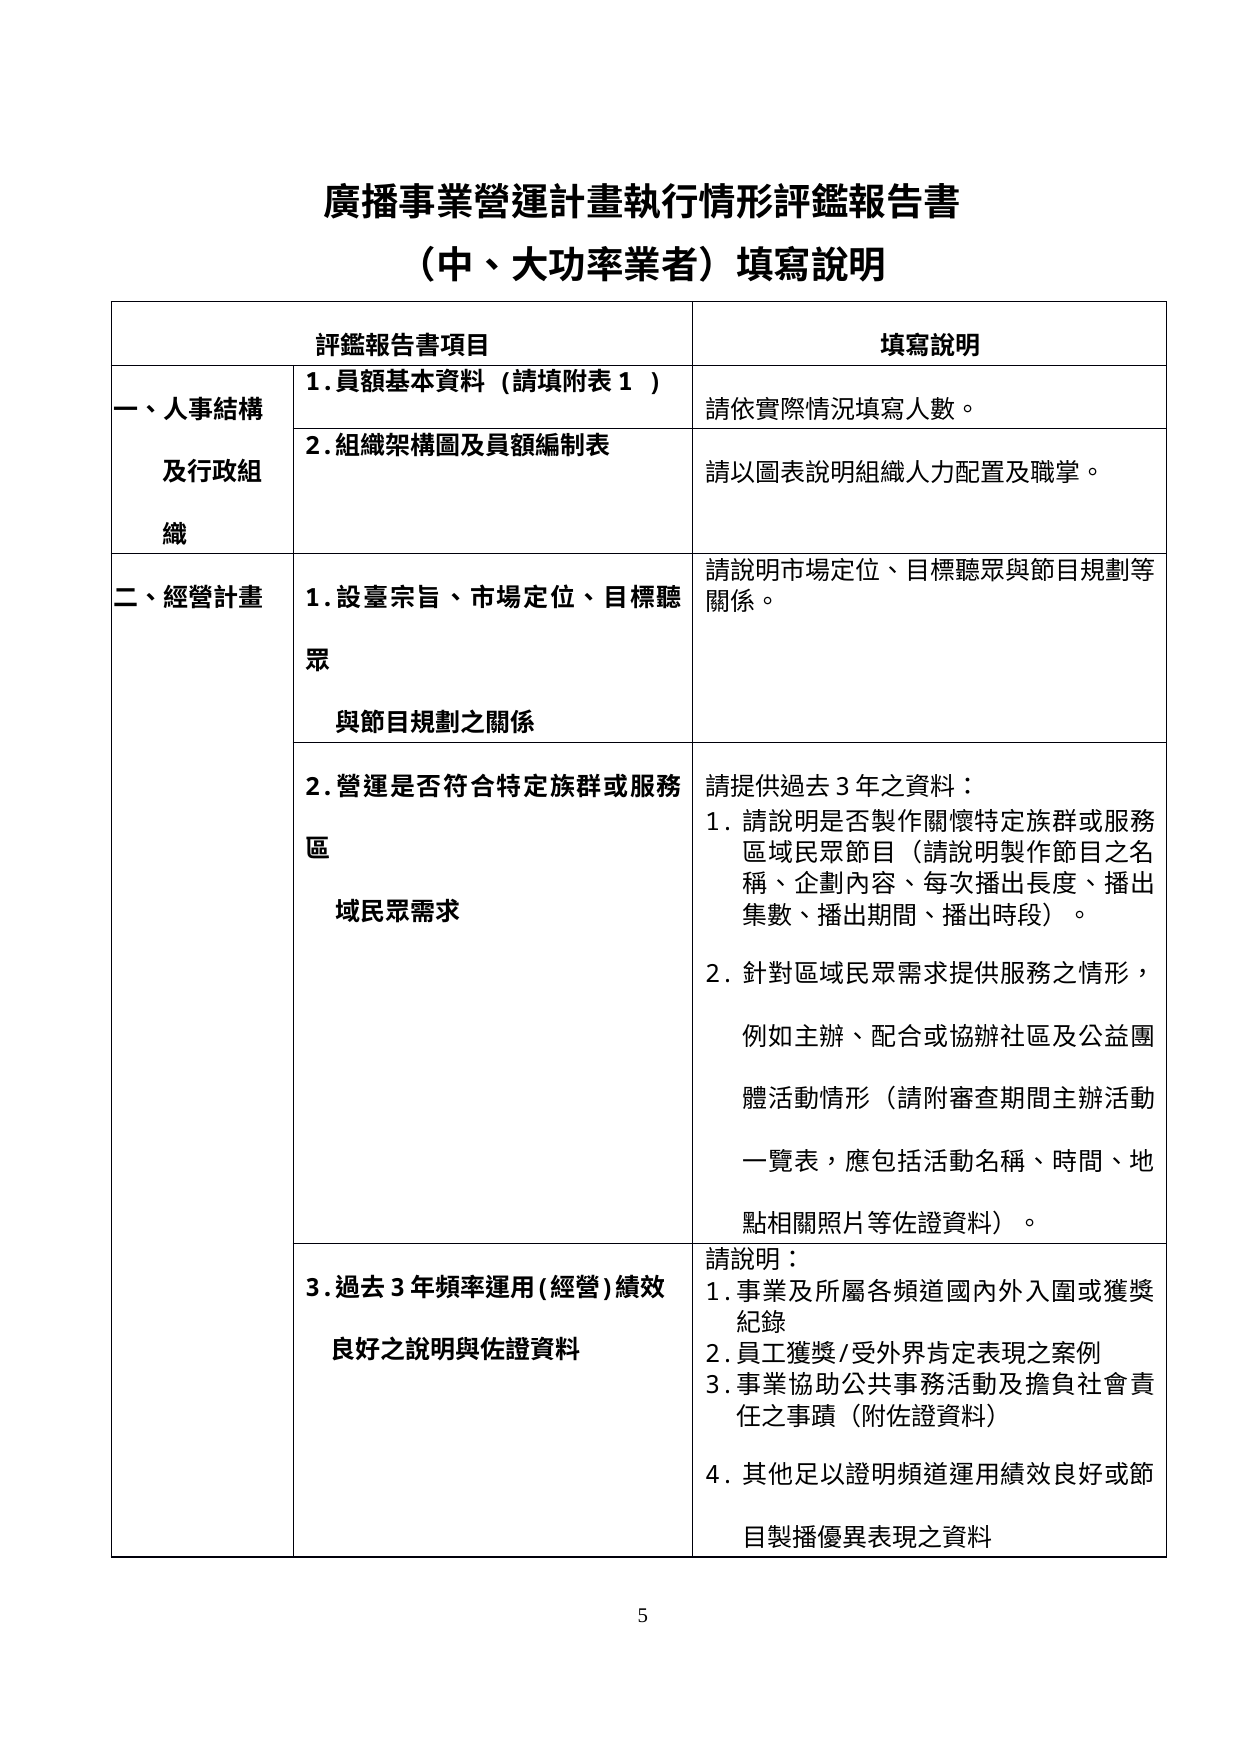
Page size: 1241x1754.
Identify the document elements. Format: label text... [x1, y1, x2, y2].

table_cell 2.組織架構圖及員額編制表 [294, 429, 692, 553]
table_header 評鑑報告書項目 [112, 302, 692, 365]
table_cell 請提供過去3年之資料： 請說明是否製作關懷特定族群或服務區域民眾節目（請說明製作節目之名稱、企劃內容、每次播出長度、播出集數、播出期間、播出時段）。 針對區域民眾需求提供服務之情形，例如主辦、配合或協辦社區及公益團體活動情形（請附審查期間主辦活動一覽表，應包括活動名稱、時間、地點相關照片等佐證資料）。 [693, 743, 1166, 1243]
table_cell 一、人事結構及行政組織 [112, 366, 293, 553]
table_header 填寫說明 [693, 302, 1166, 365]
table_cell 1.設臺宗旨、市場定位、目標聽眾 與節目規劃之關係 [294, 554, 692, 742]
text 廣播事業營運計畫執行情形評鑑報告書 [162, 157, 1122, 220]
text （中、大功率業者）填寫說明 [162, 220, 1122, 282]
table_cell 請以圖表說明組織人力配置及職掌。 [693, 429, 1166, 553]
table_cell 1.員額基本資料 (請填附表1 ) [294, 366, 692, 428]
table_cell 2.營運是否符合特定族群或服務區 域民眾需求 [294, 743, 692, 1243]
table_cell 請依實際情況填寫人數。 [693, 366, 1166, 428]
table_cell 請說明市場定位、目標聽眾與節目規劃等關係。 [693, 554, 1166, 742]
table_cell 請說明： 事業及所屬各頻道國內外入圍或獲獎紀錄 員工獲獎/受外界肯定表現之案例 事業協助公共事務活動及擔負社會責任之事蹟（附佐證資料） 其他足以證明頻道運用績效良好或節目製播優異表現之資料 [693, 1244, 1166, 1556]
table_cell 3.過去3年頻率運用(經營)績效良好之說明與佐證資料 [294, 1244, 692, 1556]
table_cell 二、經營計畫 [112, 554, 293, 1556]
